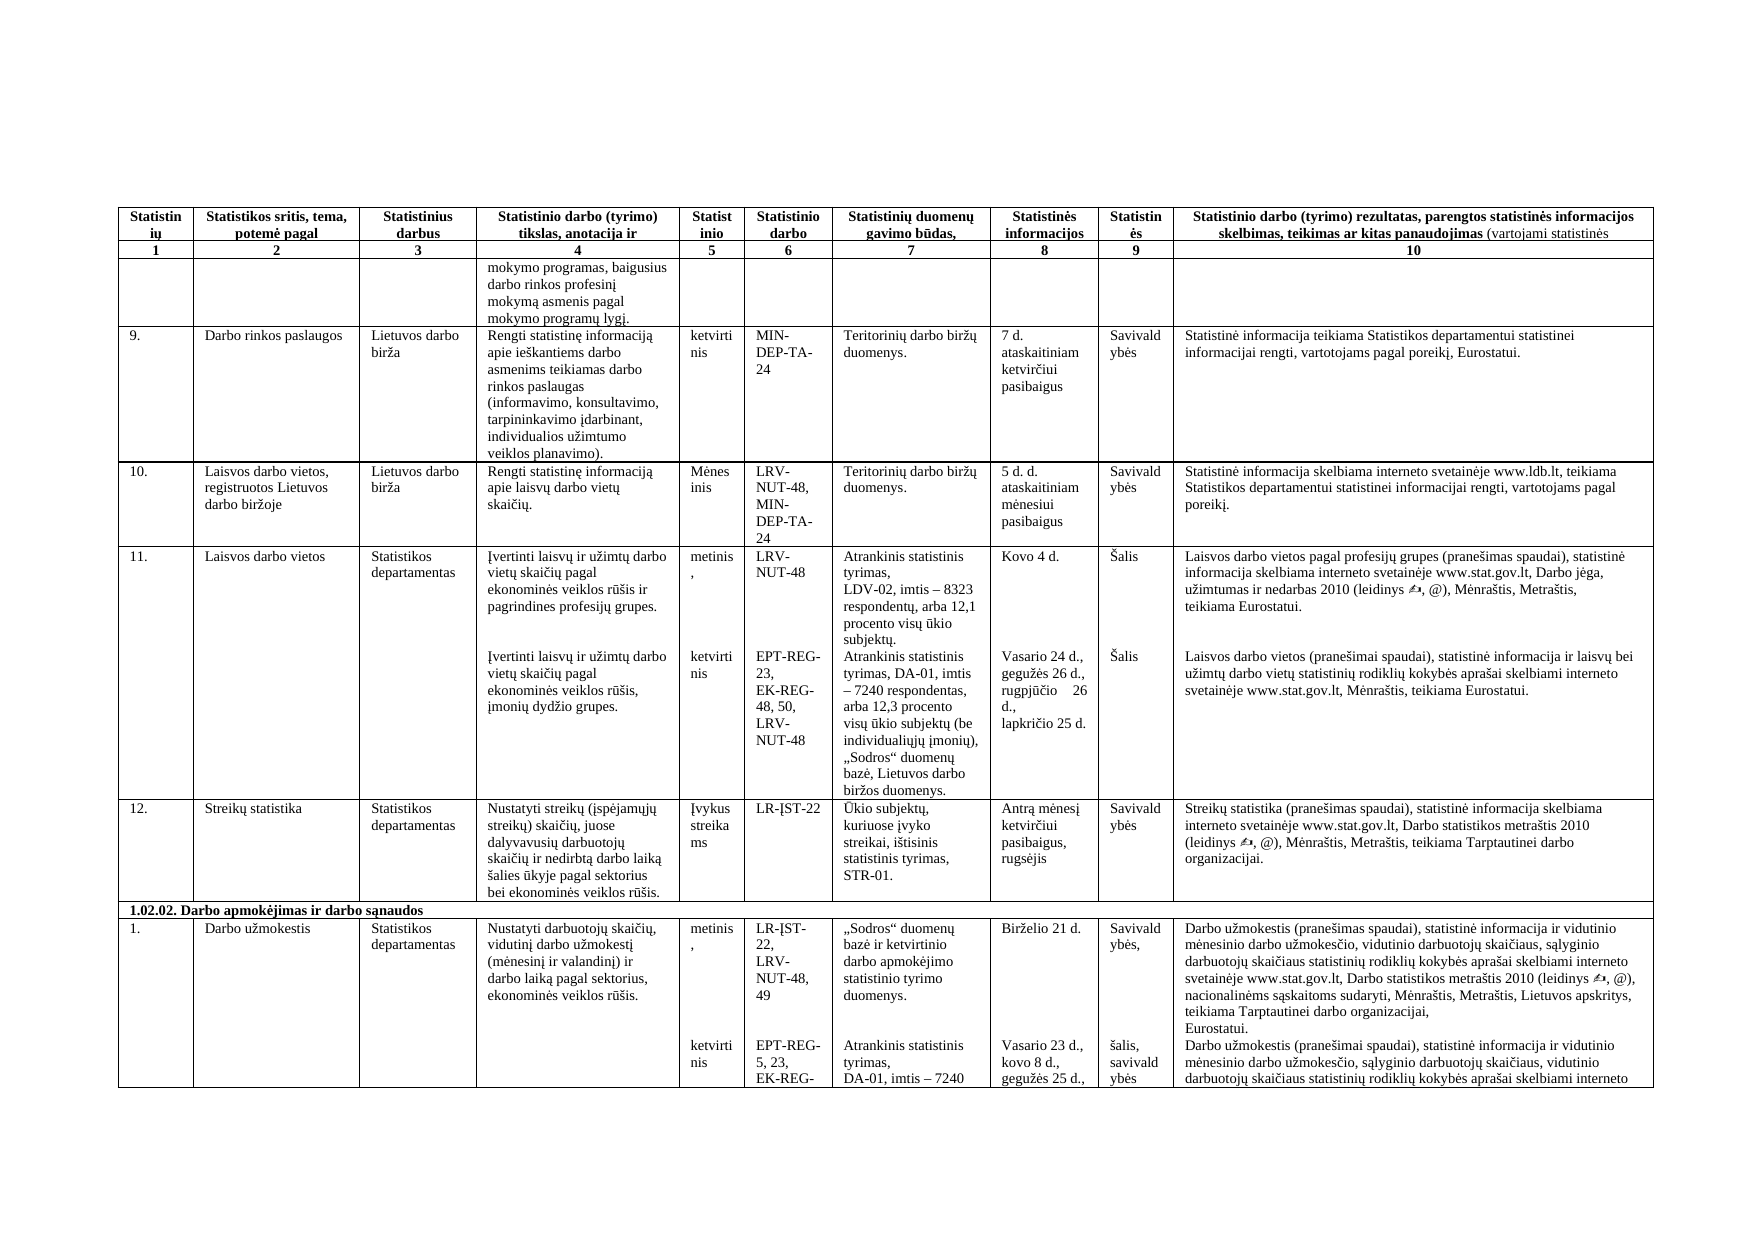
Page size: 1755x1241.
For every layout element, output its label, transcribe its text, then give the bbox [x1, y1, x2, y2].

table_cell Lietuvos darbo birža [360, 463, 476, 546]
table_cell Savivaldybės [1099, 463, 1173, 546]
table_cell 1.02.02. Darbo apmokėjimas ir darbo sąnaudos [119, 902, 1653, 918]
table_cell 12. [119, 800, 193, 901]
table_cell Mėnesinis [680, 463, 744, 546]
table_cell Atrankinis statistinis tyrimas, DA-01, imtis – 7240 respondentas, arba 12,3 procento visų ūkio subjektų (be individualiųjų įmonių), „Sodros“ duomenų bazė, Lietuvos darbo biržos duomenys. [833, 648, 990, 799]
table_cell 5 d. d. ataskaitiniam mėnesiui pasibaigus [991, 463, 1098, 546]
table_cell [360, 1037, 476, 1087]
table_cell [360, 648, 476, 799]
table_cell 9 [1099, 241, 1173, 258]
table_cell Įvertinti laisvų ir užimtų darbo vietų skaičių pagal ekonominės veiklos rūšis, įmonių dydžio grupes. [477, 648, 679, 799]
table_cell Antrą mėnesį ketvirčiui pasibaigus, rugsėjis [991, 800, 1098, 901]
table_cell [119, 259, 193, 326]
table_cell Birželio 21 d. [991, 919, 1098, 1037]
table_cell Laisvos darbo vietos (pranešimai spaudai), statistinė informacija ir laisvų bei užimtų darbo vietų statistinių rodiklių kokybės aprašai skelbiami interneto svetainėje www.stat.gov.lt, Mėnraštis, teikiama Eurostatui. [1174, 648, 1653, 799]
table_cell Kovo 4 d. [991, 547, 1098, 648]
table_cell [833, 259, 990, 326]
table_cell [119, 648, 193, 799]
table_cell ketvirtinis [680, 648, 744, 799]
table_cell Atrankinis statistinis tyrimas, LDV-02, imtis – 8323 respondentų, arba 12,1 procento visų ūkio subjektų. [833, 547, 990, 648]
table_cell Įvykus streikams [680, 800, 744, 901]
table_cell 7 d. ataskaitiniam ketvirčiui pasibaigus [991, 327, 1098, 461]
table_cell Laisvos darbo vietos pagal profesijų grupes (pranešimas spaudai), statistinė informacija skelbiama interneto svetainėje www.stat.gov.lt, Darbo jėga, užimtumas ir nedarbas 2010 (leidinys [ | ], @), Mėnraštis, Metraštis, teikiama Eurostatui. [1174, 547, 1653, 648]
table_cell Statistikos departamentas [360, 800, 476, 901]
table_cell Darbo rinkos paslaugos [194, 327, 359, 461]
table_cell 9. [119, 327, 193, 461]
table_cell Nustatyti streikų (įspėjamųjų streikų) skaičių, juose dalyvavusių darbuotojų skaičių ir nedirbtą darbo laiką šalies ūkyje pagal sektorius bei ekonominės veiklos rūšis. [477, 800, 679, 901]
table_cell Ūkio subjektų, kuriuose įvyko streikai, ištisinis statistinis tyrimas, STR-01. [833, 800, 990, 901]
table_cell Nustatyti darbuotojų skaičių, vidutinį darbo užmokestį (mėnesinį ir valandinį) ir darbo laiką pagal sektorius, ekonominės veiklos rūšis. [477, 919, 679, 1037]
table_header Statistinio darbo (tyrimo) tikslas, anotacija ir pagrindiniai rodikliai [477, 208, 679, 240]
table_cell MIN-DEP-TA-24 [745, 327, 832, 461]
table_cell [194, 648, 359, 799]
table_cell Įvertinti laisvų ir užimtų darbo vietų skaičių pagal ekonominės veiklos rūšis ir pagrindines profesijų grupes. [477, 547, 679, 648]
table_cell Atrankinis statistinis tyrimas, DA-01, imtis – 7240 [833, 1037, 990, 1087]
table_cell Savivaldybės [1099, 800, 1173, 901]
table_cell šalis, savivaldybės [1099, 1037, 1173, 1087]
table_cell LR-ĮST-22 [745, 800, 832, 901]
table_cell Statistikos departamentas [360, 919, 476, 1037]
table_header Statistinių darbų (tyrimų) eil. nr. potemėje [119, 208, 193, 240]
table_cell Savivaldybės [1099, 327, 1173, 461]
table_header Statistinius darbus (tyrimus) vykdančios institucijos [360, 208, 476, 240]
table_cell Teritorinių darbo biržų duomenys. [833, 327, 990, 461]
table_header Statistinės informacijos pateikimo vartotojams laikas [991, 208, 1098, 240]
table_cell metinis, [680, 919, 744, 1037]
table_cell [1174, 259, 1653, 326]
table_cell Statistinė informacija teikiama Statistikos departamentui statistinei informacijai rengti, vartotojams pagal poreikį, Eurostatui. [1174, 327, 1653, 461]
table_cell 6 [745, 241, 832, 258]
table_header Statistinio darbo (tyrimo) periodiškumas [680, 208, 744, 240]
table_cell 8 [991, 241, 1098, 258]
table_header Statistinio darbo (tyrimo) rezultatas, parengtos statistinės informacijos skelbimas, teikimas ar kitas panaudojimas (vartojami statistinės informacijos pateikimo formos sąlyginiai žymėjimai: [ | ] – spaudinys, CD – kompaktinis diskas, @ – elektroninė versija; Statistikos leidinių santrumpos: Mėnraštis – mėnesinis biuletenis „Lietuvos ekonominė ir socialinė raida“ [ | ], @, Metraštis – „Lietuvos statistikos metraštis“ ,[ | ] @, Lietuvos apskritys – metinis statistikos leidinys „Lietuvos apskritys“ [ | ], @) [1174, 208, 1653, 240]
table_cell Teritorinių darbo biržų duomenys. [833, 463, 990, 546]
table_cell LRV-NUT-48, MIN-DEP-TA-24 [745, 463, 832, 546]
table_header Statistinio darbo (tyrimo) teisinis pagrindas (teisės akto santrumpa ir eil. nr. teisės aktų sąraše (priedas) [745, 208, 832, 240]
table_cell Statistikos departamentas [360, 547, 476, 648]
table_cell Streikų statistika (pranešimas spaudai), statistinė informacija skelbiama interneto svetainėje www.stat.gov.lt, Darbo statistikos metraštis 2010 (leidinys [ | ], @), Mėnraštis, Metraštis, teikiama Tarptautinei darbo organizacijai. [1174, 800, 1653, 901]
table_cell EPT-REG-23, EK-REG-48, 50, LRV-NUT-48 [745, 648, 832, 799]
table_cell Lietuvos darbo birža [360, 327, 476, 461]
table_cell „Sodros“ duomenų bazė ir ketvirtinio darbo apmokėjimo statistinio tyrimo duomenys. [833, 919, 990, 1037]
table_cell ketvirtinis [680, 1037, 744, 1087]
table_cell [1099, 259, 1173, 326]
table_cell [745, 259, 832, 326]
table_cell [360, 259, 476, 326]
table_cell Vasario 24 d., gegužės 26 d., rugpjūčio 26 d., lapkričio 25 d. [991, 648, 1098, 799]
table_cell Darbo užmokestis (pranešimas spaudai), statistinė informacija ir vidutinio mėnesinio darbo užmokesčio, vidutinio darbuotojų skaičiaus, sąlyginio darbuotojų skaičiaus statistinių rodiklių kokybės aprašai skelbiami interneto svetainėje www.stat.gov.lt, Darbo statistikos metraštis 2010 (leidinys [ | ], @), nacionalinėms sąskaitoms sudaryti, Mėnraštis, Metraštis, Lietuvos apskritys, teikiama Tarptautinei darbo organizacijai, Eurostatui. [1174, 919, 1653, 1037]
table_cell Vasario 23 d., kovo 8 d., gegužės 25 d., [991, 1037, 1098, 1087]
table_cell Savivaldybės, [1099, 919, 1173, 1037]
table_cell 11. [119, 547, 193, 648]
table_cell 2 [194, 241, 359, 258]
table_cell metinis, [680, 547, 744, 648]
table_cell 1 [119, 241, 193, 258]
table_header Statistikos sritis, tema, potemė pagal reikalavimų statistikai sąvadą1 Statistinio darbo (tyrimo) pavadinimas [194, 208, 359, 240]
table_cell [680, 259, 744, 326]
table_cell Statistinė informacija skelbiama interneto svetainėje www.ldb.lt, teikiama Statistikos departamentui statistinei informacijai rengti, vartotojams pagal poreikį. [1174, 463, 1653, 546]
table_cell 10. [119, 463, 193, 546]
table_cell Laisvos darbo vietos, registruotos Lietuvos darbo biržoje [194, 463, 359, 546]
table_cell Rengti statistinę informaciją apie ieškantiems darbo asmenims teikiamas darbo rinkos paslaugas (informavimo, konsultavimo, tarpininkavimo įdarbinant, individualios užimtumo veiklos planavimo). [477, 327, 679, 461]
table_cell [194, 1037, 359, 1087]
table_cell [119, 1037, 193, 1087]
table_cell LR-ĮST-22, LRV-NUT-48, 49 [745, 919, 832, 1037]
table_cell 1. [119, 919, 193, 1037]
table_cell 5 [680, 241, 744, 258]
table_cell 10 [1174, 241, 1653, 258]
table_header Statistinių duomenų gavimo būdas, šaltinis, statistinės ataskaitos formos santrumpa, statistinio tyrimo imties dydis, respondentų skaičius2 [833, 208, 990, 240]
table_cell LRV-NUT-48 [745, 547, 832, 648]
table_cell [194, 259, 359, 326]
table_cell 4 [477, 241, 679, 258]
table_cell Darbo užmokestis [194, 919, 359, 1037]
table_cell Šalis [1099, 648, 1173, 799]
table_cell 7 [833, 241, 990, 258]
table_cell [477, 1037, 679, 1087]
table_cell Laisvos darbo vietos [194, 547, 359, 648]
table_cell Rengti statistinę informaciją apie laisvų darbo vietų skaičių. [477, 463, 679, 546]
table_cell ketvirtinis [680, 327, 744, 461]
table_cell EPT-REG-5, 23, EK-REG- [745, 1037, 832, 1087]
table_cell mokymo programas, baigusius darbo rinkos profesinį mokymą asmenis pagal mokymo programų lygį. [477, 259, 679, 326]
table_header Statistinės informacijos žemiausias teritorijos administracinis lygmuo [1099, 208, 1173, 240]
table_cell Streikų statistika [194, 800, 359, 901]
table_cell Šalis [1099, 547, 1173, 648]
table_cell 3 [360, 241, 476, 258]
table_cell Darbo užmokestis (pranešimai spaudai), statistinė informacija ir vidutinio mėnesinio darbo užmokesčio, sąlyginio darbuotojų skaičiaus, vidutinio darbuotojų skaičiaus statistinių rodiklių kokybės aprašai skelbiami interneto [1174, 1037, 1653, 1087]
table_cell [991, 259, 1098, 326]
